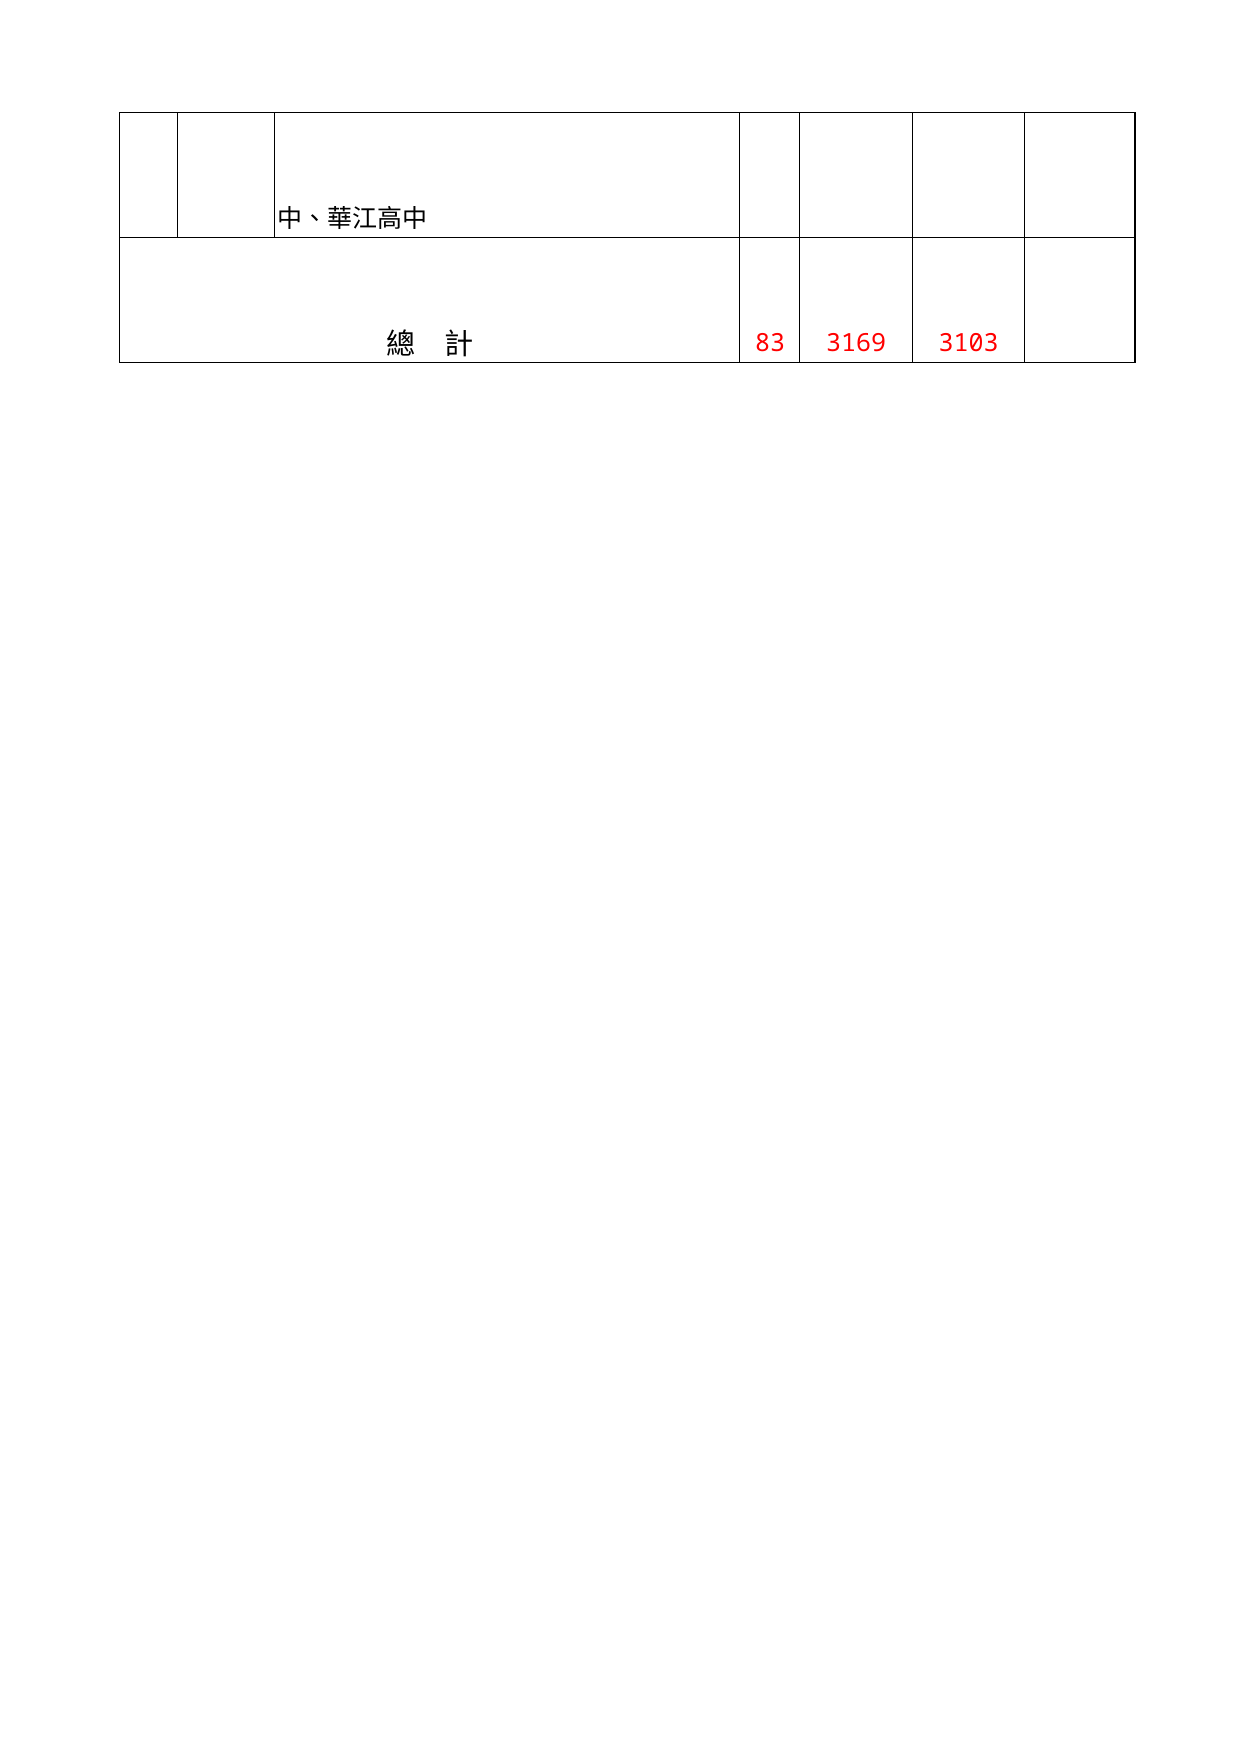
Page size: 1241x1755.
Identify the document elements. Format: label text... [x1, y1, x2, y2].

table_cell [913, 113, 1024, 237]
table_cell 中、華江高中 [275, 113, 739, 237]
table_cell 3103 [913, 238, 1024, 362]
table_cell 總 計 [120, 238, 739, 362]
table_cell [120, 113, 177, 237]
table_cell 3169 [800, 238, 912, 362]
table_cell [1025, 113, 1134, 237]
table_cell [800, 113, 912, 237]
table_cell [1025, 238, 1134, 362]
table_cell [740, 113, 799, 237]
table_cell 83 [740, 238, 799, 362]
table_cell [178, 113, 274, 237]
